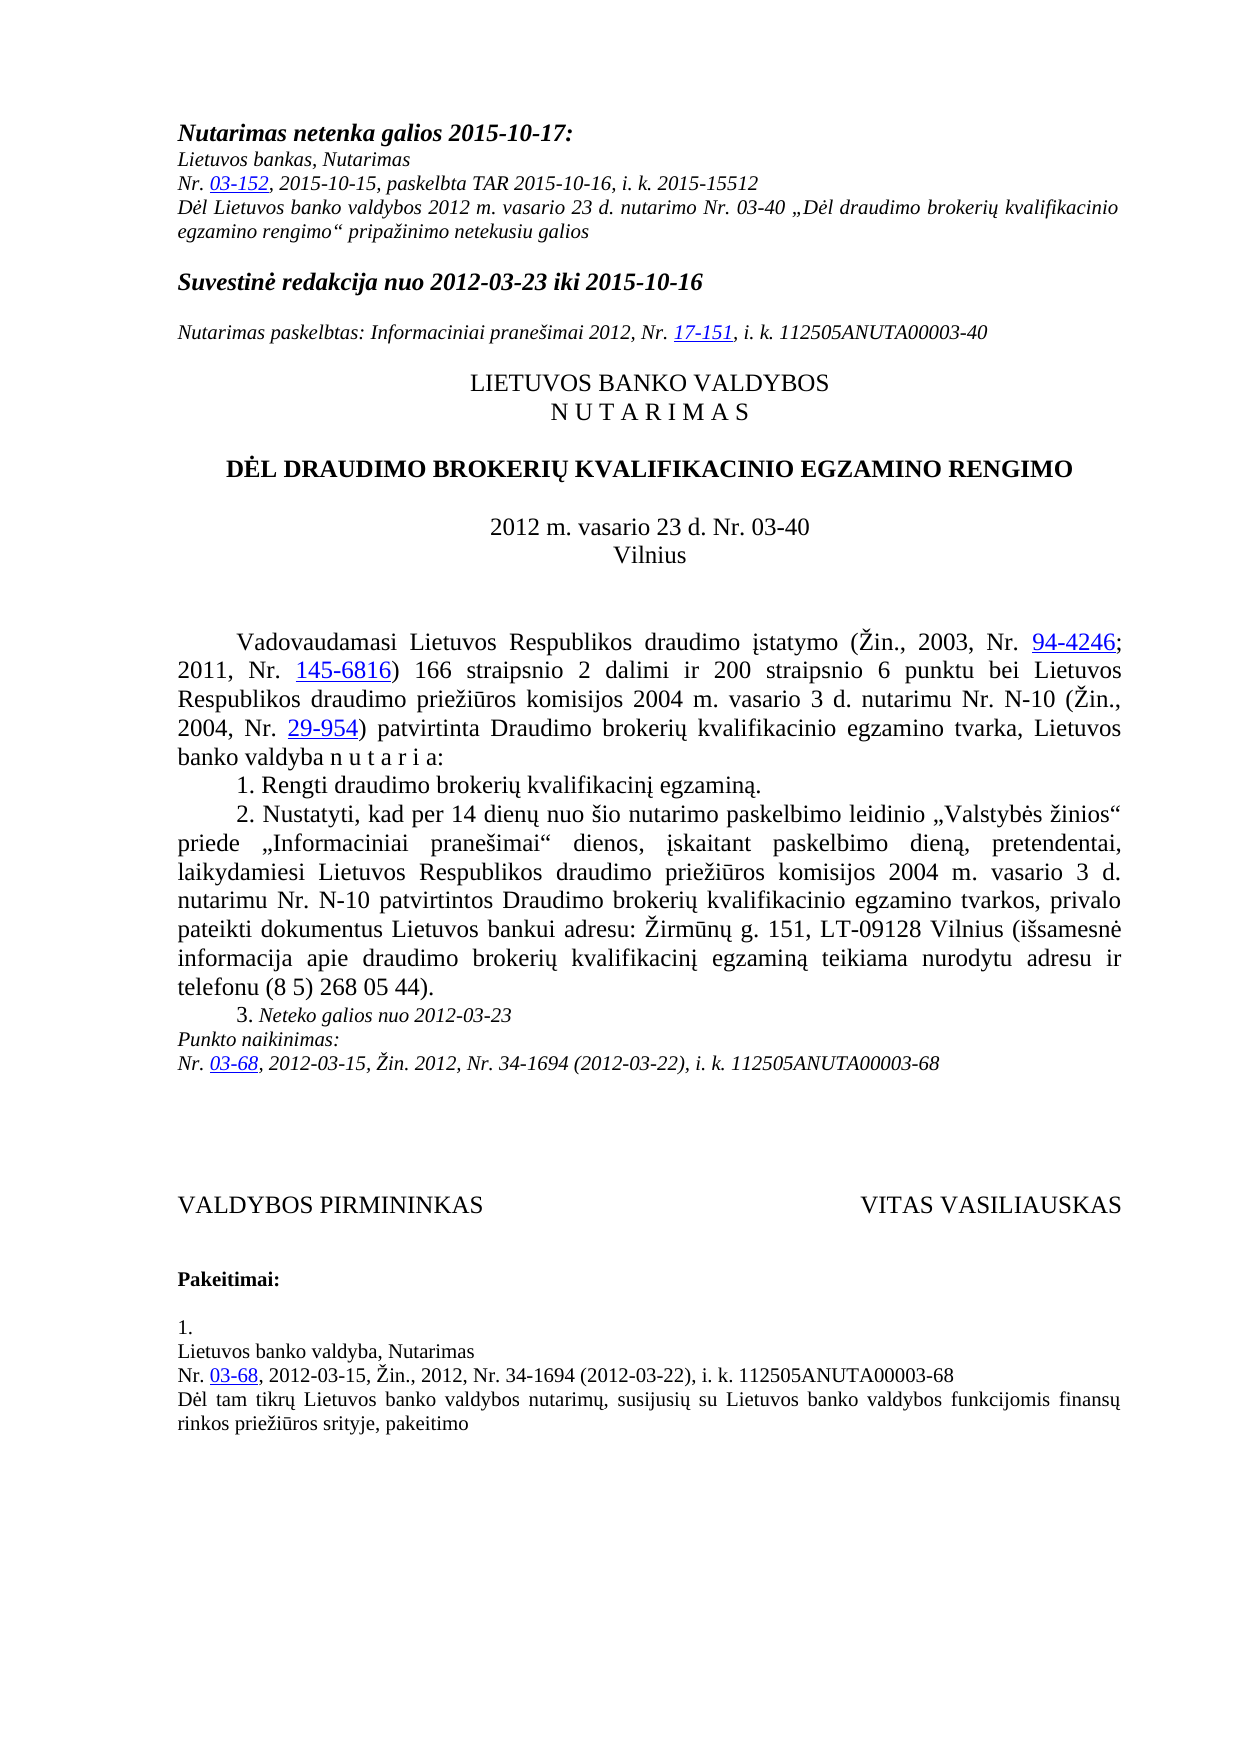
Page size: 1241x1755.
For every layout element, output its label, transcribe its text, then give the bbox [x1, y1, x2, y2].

text LIETUVOS BANKO VALDYBOS [177, 368, 1122, 397]
text Nr. 03-152, 2015-10-15, paskelbta TAR 2015-10-16, i. k. 2015-15512 [177, 171, 1122, 195]
text Punkto naikinimas: [177, 1027, 1122, 1051]
text 2. Nustatyti, kad per 14 dienų nuo šio nutarimo paskelbimo leidinio „Valstybės žinios“ priede „Informaciniai pranešimai“ dienos, įskaitant paskelbimo dieną, pretendentai, laikydamiesi Lietuvos Respublikos draudimo priežiūros komisijos 2004 m. vasario 3 d. nutarimu Nr. N-10 patvirtintos Draudimo brokerių kvalifikacinio egzamino tvarkos, privalo pateikti dokumentus Lietuvos bankui adresu: Žirmūnų g. 151, LT-09128 Vilnius (išsamesnė informacija apie draudimo brokerių kvalifikacinį egzaminą teikiama nurodytu adresu ir telefonu (8 5) 268 05 44). [177, 799, 1122, 1001]
text Dėl tam tikrų Lietuvos banko valdybos nutarimų, susijusių su Lietuvos banko valdybos funkcijomis finansų rinkos priežiūros srityje, pakeitimo [177, 1387, 1122, 1435]
text Nr. 03-68, 2012-03-15, Žin., 2012, Nr. 34-1694 (2012-03-22), i. k. 112505ANUTA00003-68 [177, 1363, 1122, 1387]
text Nr. 03-68, 2012-03-15, Žin. 2012, Nr. 34-1694 (2012-03-22), i. k. 112505ANUTA00003-68 [177, 1051, 1122, 1075]
text Vadovaudamasi Lietuvos Respublikos draudimo įstatymo (Žin., 2003, Nr. 94-4246; 2011, Nr. 145-6816) 166 straipsnio 2 dalimi ir 200 straipsnio 6 punktu bei Lietuvos Respublikos draudimo priežiūros komisijos 2004 m. vasario 3 d. nutarimu Nr. N-10 (Žin., 2004, Nr. 29-954) patvirtinta Draudimo brokerių kvalifikacinio egzamino tvarka, Lietuvos banko valdyba n u t a r i a: [177, 627, 1122, 771]
text 1. [177, 1315, 1122, 1339]
text Suvestinė redakcija nuo 2012-03-23 iki 2015-10-16 [177, 267, 1122, 296]
text Lietuvos bankas, Nutarimas [177, 147, 1122, 171]
text Dėl Lietuvos banko valdybos 2012 m. vasario 23 d. nutarimo Nr. 03-40 „Dėl draudimo brokerių kvalifikacinio egzamino rengimo“ pripažinimo netekusiu galios [177, 195, 1122, 243]
text Lietuvos banko valdyba, Nutarimas [177, 1339, 1122, 1363]
text Nutarimas paskelbtas: Informaciniai pranešimai 2012, Nr. 17-151, i. k. 112505ANUTA00003-40 [177, 320, 1122, 344]
text N U T A R I M A S [177, 397, 1122, 426]
text Valdybos pirmininkas Vitas Vasiliauskas [177, 1190, 1122, 1219]
text 3. Neteko galios nuo 2012-03-23 [177, 1001, 1122, 1027]
text 2012 m. vasario 23 d. Nr. 03-40 [177, 512, 1122, 541]
text Pakeitimai: [177, 1267, 1122, 1291]
text Nutarimas netenka galios 2015-10-17: [177, 118, 1122, 147]
text Vilnius [177, 541, 1122, 569]
text 1. Rengti draudimo brokerių kvalifikacinį egzaminą. [177, 771, 1122, 799]
text DĖL DRAUDIMO BROKERIŲ KVALIFIKACINIO EGZAMINO RENGIMO [177, 454, 1122, 483]
